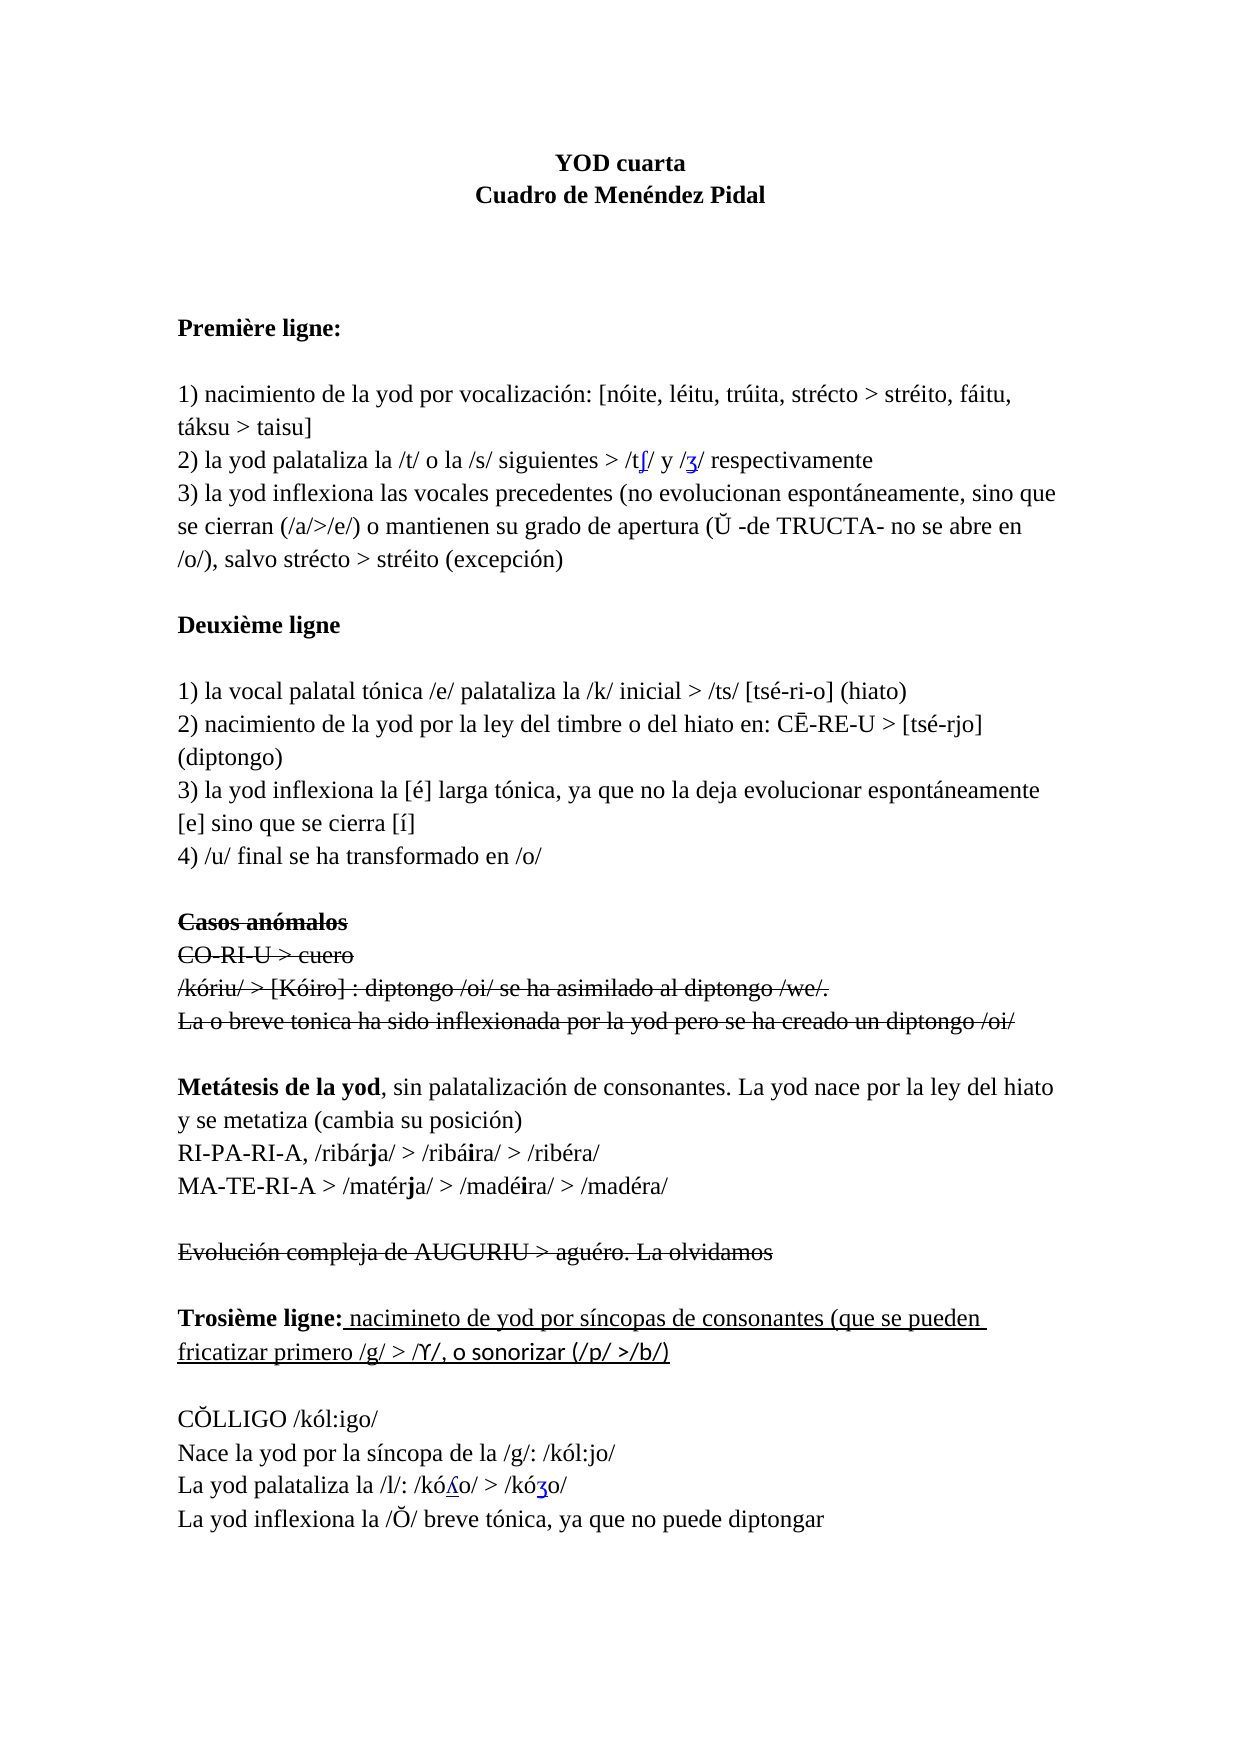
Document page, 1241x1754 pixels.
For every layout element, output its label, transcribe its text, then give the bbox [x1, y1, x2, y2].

text RI-PA-RI-A, /ribárja/ > /ribáira/ > /ribéra/ [177, 1138, 1063, 1167]
text 4) /u/ final se ha transformado en /o/ [177, 841, 1063, 870]
text 3) la yod inflexiona las vocales precedentes (no evolucionan espontáneamente, sino que se cierran (/a/>/e/) o mantienen su grado de apertura (Ŭ -de TRUCTA- no se abre en /o/), salvo strécto > stréito (excepción) [177, 478, 1063, 573]
text La yod inflexiona la /Ŏ/ breve tónica, ya que no puede diptongar [177, 1504, 1063, 1532]
text La o breve tonica ha sido inflexionada por la yod pero se ha creado un diptongo /oi/ [177, 1006, 1063, 1035]
text 2) la yod palataliza la /t/ o la /s/ siguientes > /tʃ/ y /ʒ/ respectivamente [177, 445, 1063, 473]
text /kóriu/ > [Kóiro] : diptongo /oi/ se ha asimilado al diptongo /we/. [177, 973, 1063, 1002]
text 3) la yod inflexiona la [é] larga tónica, ya que no la deja evolucionar espontáneamente [e] sino que se cierra [í] [177, 775, 1063, 837]
text 1) nacimiento de la yod por vocalización: [nóite, léitu, trúita, strécto > stréito, fáitu, táksu > taisu] [177, 379, 1063, 441]
text 1) la vocal palatal tónica /e/ palataliza la /k/ inicial > /ts/ [tsé-ri-o] (hiato) [177, 676, 1063, 705]
text MA-TE-RI-A > /matérja/ > /madéira/ > /madéra/ [177, 1171, 1063, 1200]
text La yod palataliza la /l/: /kóʎo/ > /kóʒo/ [177, 1471, 1063, 1499]
text Deuxième ligne [177, 610, 1063, 639]
text CO-RI-U > cuero [177, 940, 1063, 969]
text Evolución compleja de AUGURIU > aguéro. La olvidamos [177, 1237, 1063, 1266]
text Cuadro de Menéndez Pidal [177, 181, 1063, 209]
text Metátesis de la yod, sin palatalización de consonantes. La yod nace por la ley del hiato y se metatiza (cambia su posición) [177, 1072, 1063, 1134]
text YOD cuarta [177, 148, 1063, 176]
text CŎLLIGO /kól:igo/ [177, 1404, 1063, 1433]
text Première ligne: [177, 313, 1063, 341]
text Casos anómalos [177, 907, 1063, 936]
text 2) nacimiento de la yod por la ley del timbre o del hiato en: CĒ-RE-U > [tsé-rjo] (diptongo) [177, 709, 1063, 771]
text Nace la yod por la síncopa de la /g/: /kól:jo/ [177, 1438, 1063, 1466]
text Trosième ligne: nacimineto de yod por síncopas de consonantes (que se pueden fricatizar primero /g/ > /ϒ/, o sonorizar (/p/ >/b/) [177, 1303, 1063, 1367]
